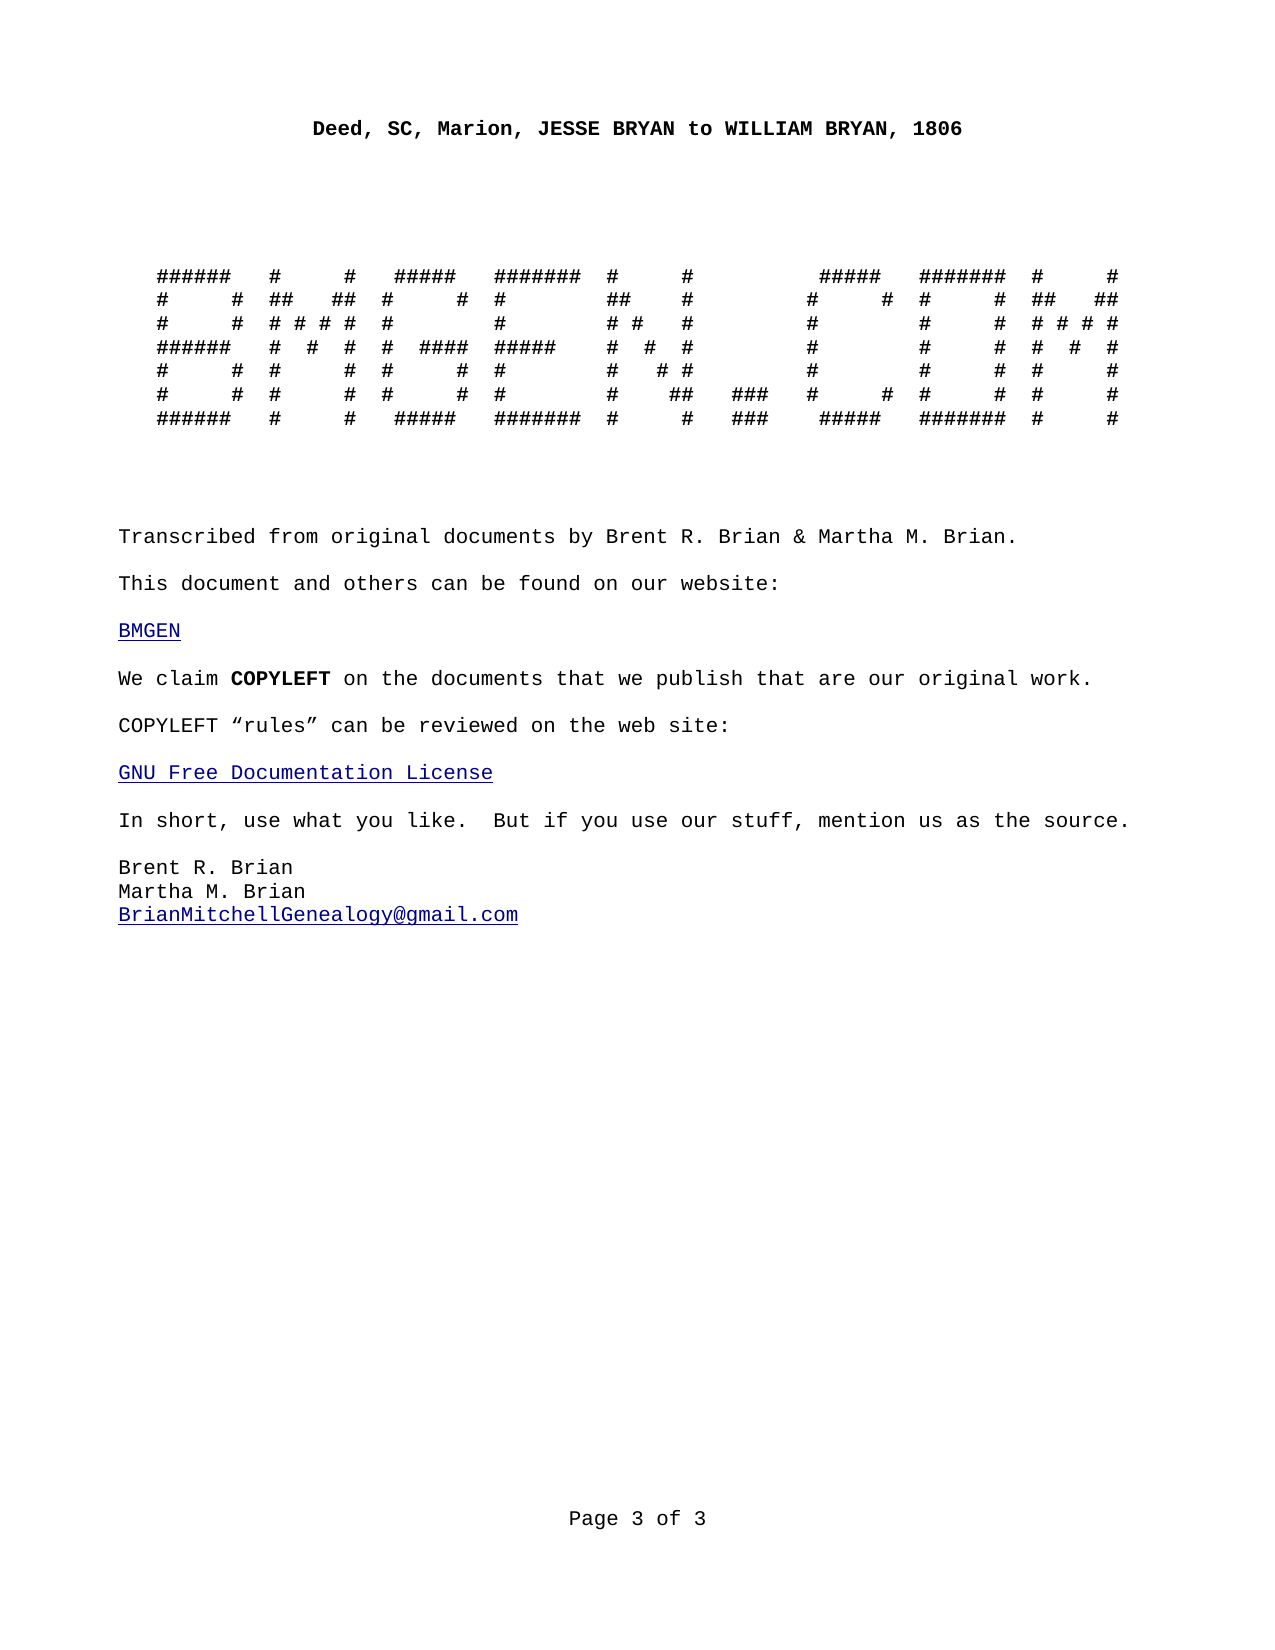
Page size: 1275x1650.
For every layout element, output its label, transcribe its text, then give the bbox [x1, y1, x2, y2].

text # # # # # # # # # # # # # # # # # # [118, 313, 1157, 337]
text ###### # # ##### ####### # # ##### ####### # # [118, 266, 1157, 289]
text GNU Free Documentation License [118, 762, 1157, 786]
text ###### # # ##### ####### # # ### ##### ####### # # [118, 408, 1157, 431]
text COPYLEFT “rules” can be reviewed on the web site: [118, 715, 1157, 739]
text ###### # # # # #### ##### # # # # # # # # # [118, 337, 1157, 360]
text Transcribed from original documents by Brent R. Brian & Martha M. Brian. [118, 526, 1157, 549]
text # # ## ## # # # ## # # # # # ## ## [118, 289, 1157, 313]
text Martha M. Brian [118, 881, 1157, 904]
text In short, use what you like. But if you use our stuff, mention us as the source. [118, 810, 1157, 833]
text This document and others can be found on our website: [118, 573, 1157, 597]
text # # # # # # # # ## ### # # # # # # [118, 384, 1157, 408]
text We claim COPYLEFT on the documents that we publish that are our original work. [118, 668, 1157, 691]
text BMGEN [118, 621, 1157, 644]
text # # # # # # # # # # # # # # # [118, 360, 1157, 384]
text Brent R. Brian [118, 857, 1157, 881]
text BrianMitchellGenealogy@gmail.com [118, 904, 1157, 928]
